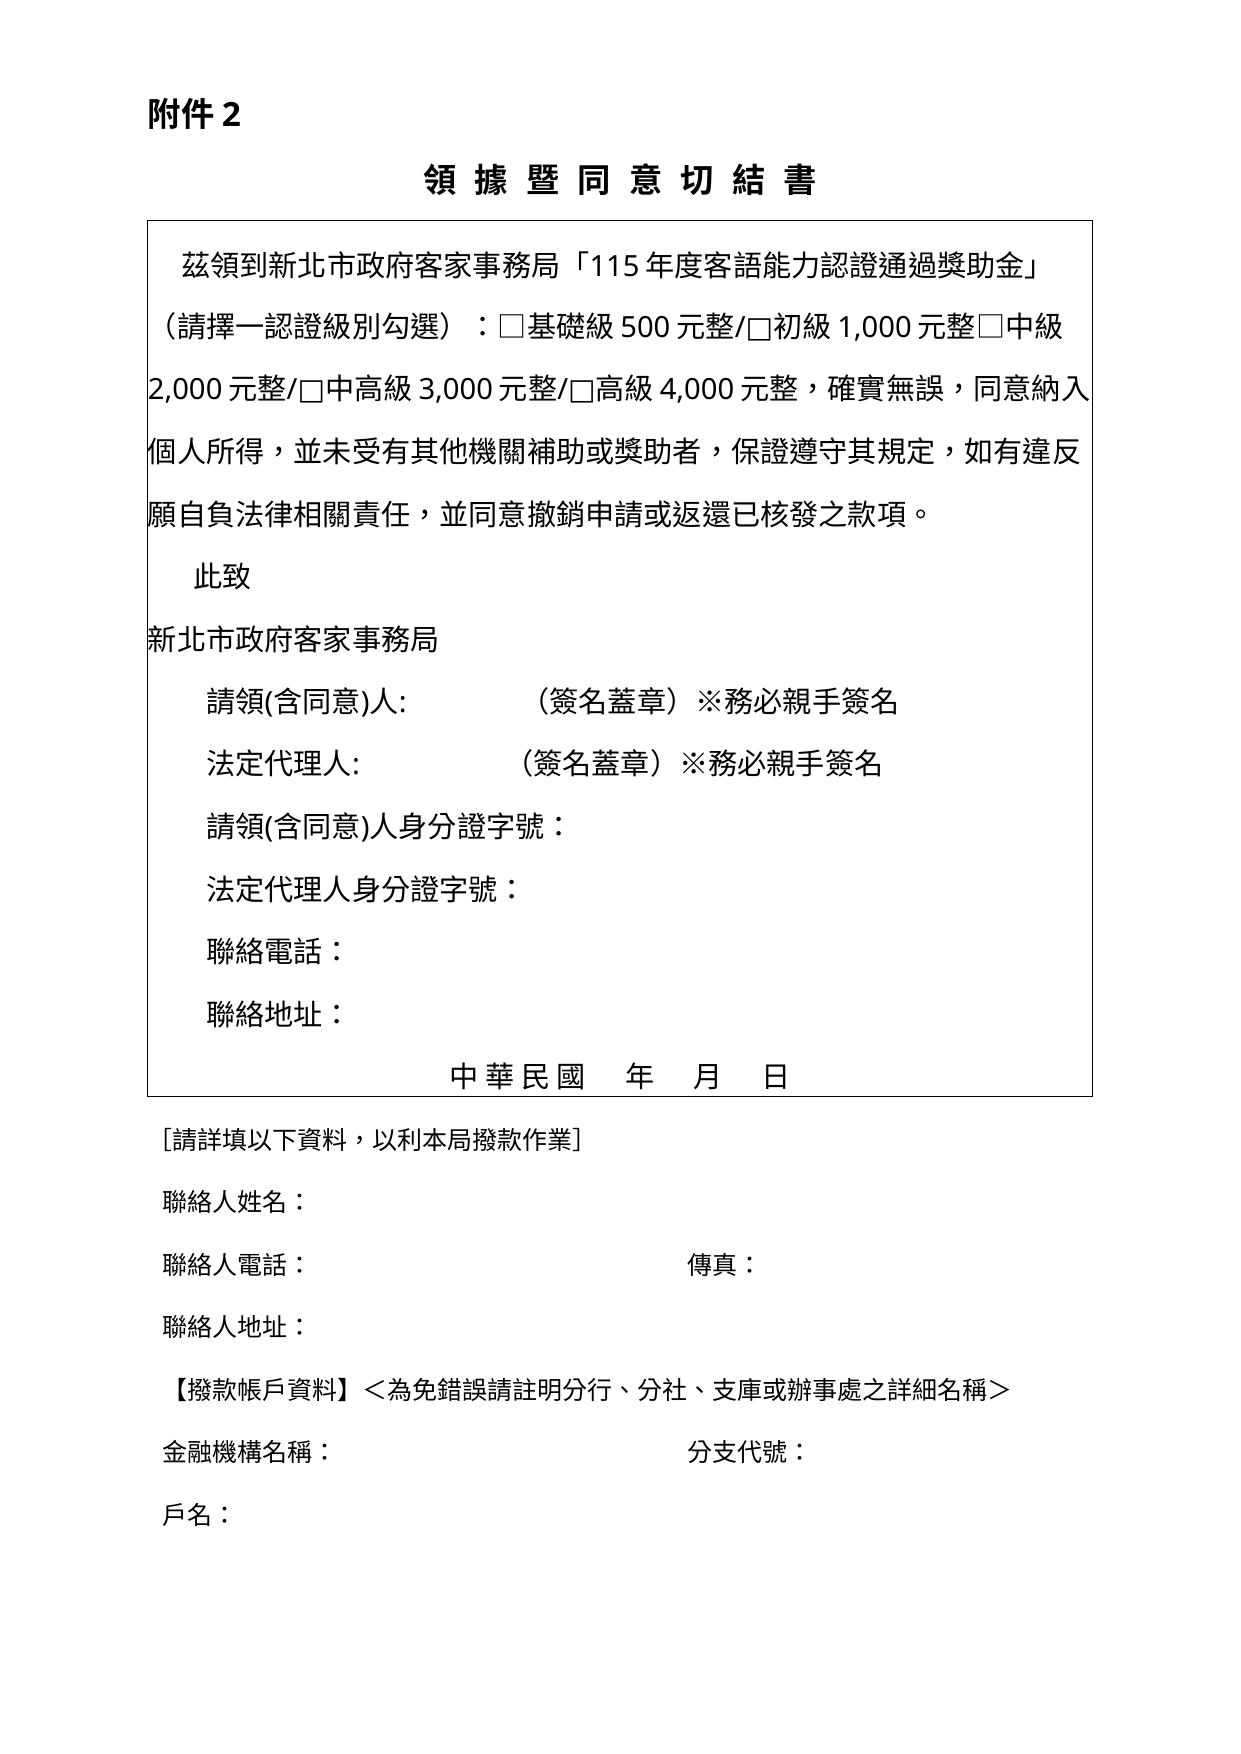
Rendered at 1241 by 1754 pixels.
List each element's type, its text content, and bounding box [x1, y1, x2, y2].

text 金融機構名稱： 分支代號： [148, 1409, 1092, 1472]
text ［請詳填以下資料，以利本局撥款作業］ [148, 1097, 1092, 1159]
text 【撥款帳戶資料】＜為免錯誤請註明分行、分社、支庫或辦事處之詳細名稱＞ [148, 1347, 1092, 1409]
text 聯絡人地址： [148, 1284, 1092, 1347]
text 戶名： [148, 1472, 1092, 1534]
table_header 茲領到新北市政府客家事務局「115年度客語能力認證通過獎助金」（請擇一認證級別勾選）：□基礎級500元整/□初級1,000元整□中級2,000元整/□中高級3,000元整/□高級4,000元整，確實無誤，同意納入個人所得，並未受有其他機關補助或獎助者，保證遵守其規定，如有違反願自負法律相關責任，並同意撤銷申請或返還已核發之款項。 此致 新北市政府客家事務局 請領(含同意)人: （簽名蓋章）※務必親手簽名 法定代理人: （簽名蓋章）※務必親手簽名 請領(含同意)人身分證字號： 法定代理人身分證字號： 聯絡電話： 聯絡地址： 中 華 民 國 年 月 日 [148, 221, 1092, 1096]
text 附件2 [148, 87, 1092, 136]
text 聯絡人電話： 傳真： [148, 1222, 1092, 1284]
text 領據暨同意切結書 [148, 153, 1092, 202]
text 聯絡人姓名： [148, 1159, 1092, 1222]
